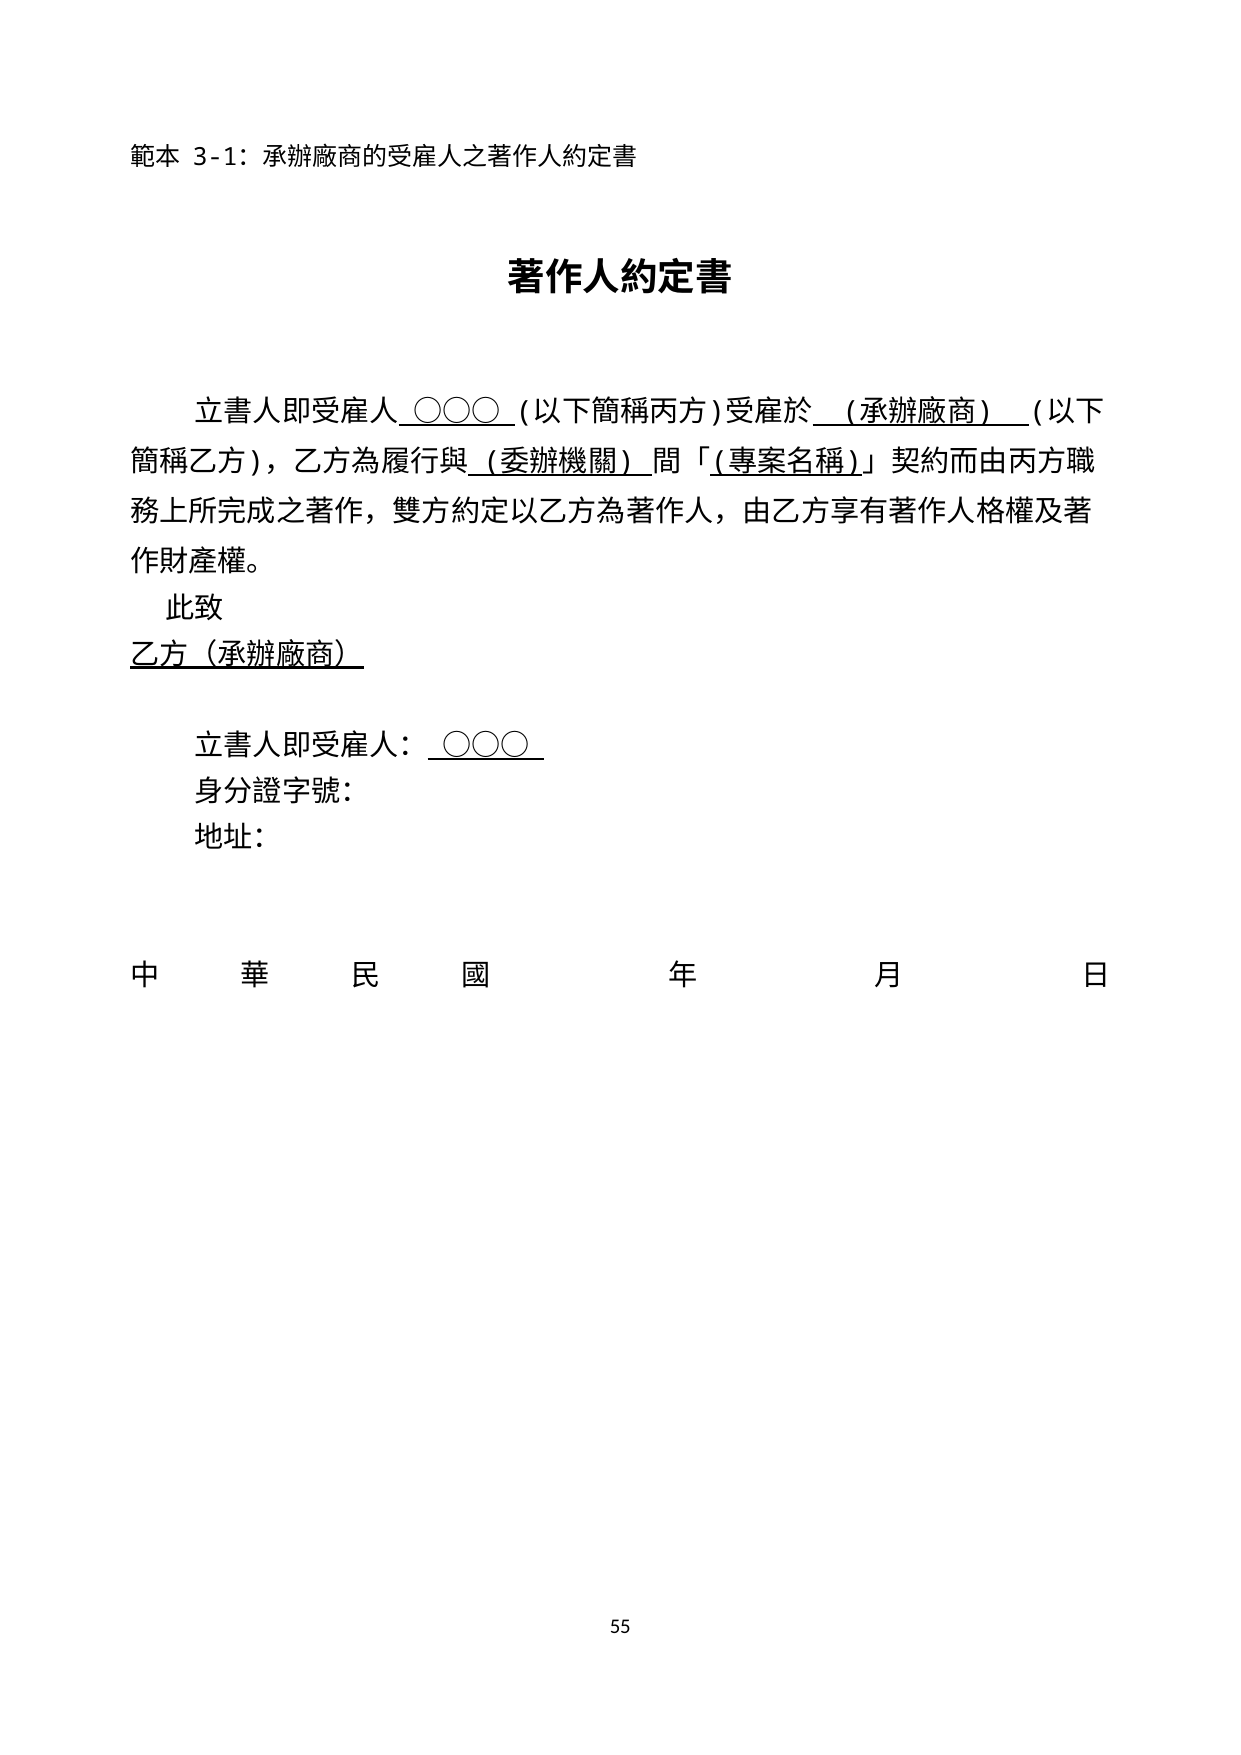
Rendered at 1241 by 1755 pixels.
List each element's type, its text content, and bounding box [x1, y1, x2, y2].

text 著作人約定書 [130, 257, 1110, 298]
text 乙方（承辦廠商） [130, 627, 1110, 673]
text 立書人即受雇人： ○○○ [130, 719, 1110, 765]
text 立書人即受雇人 ○○○ (以下簡稱丙方)受雇於 (承辦廠商) (以下簡稱乙方)，乙方為履行與 (委辦機關) 間「(專案名稱)」契約而由丙方職務上所完成之著作，雙方約定以乙方為著作人，由乙方享有著作人格權及著作財產權。 [130, 382, 1110, 582]
text 此致 [130, 582, 1110, 627]
text 身分證字號： [130, 765, 1110, 811]
text 中華民國 年 月 日 [130, 948, 1110, 994]
text 地址： [130, 811, 1110, 857]
text 範本 3-1：承辦廠商的受雇人之著作人約定書 [130, 136, 1110, 173]
